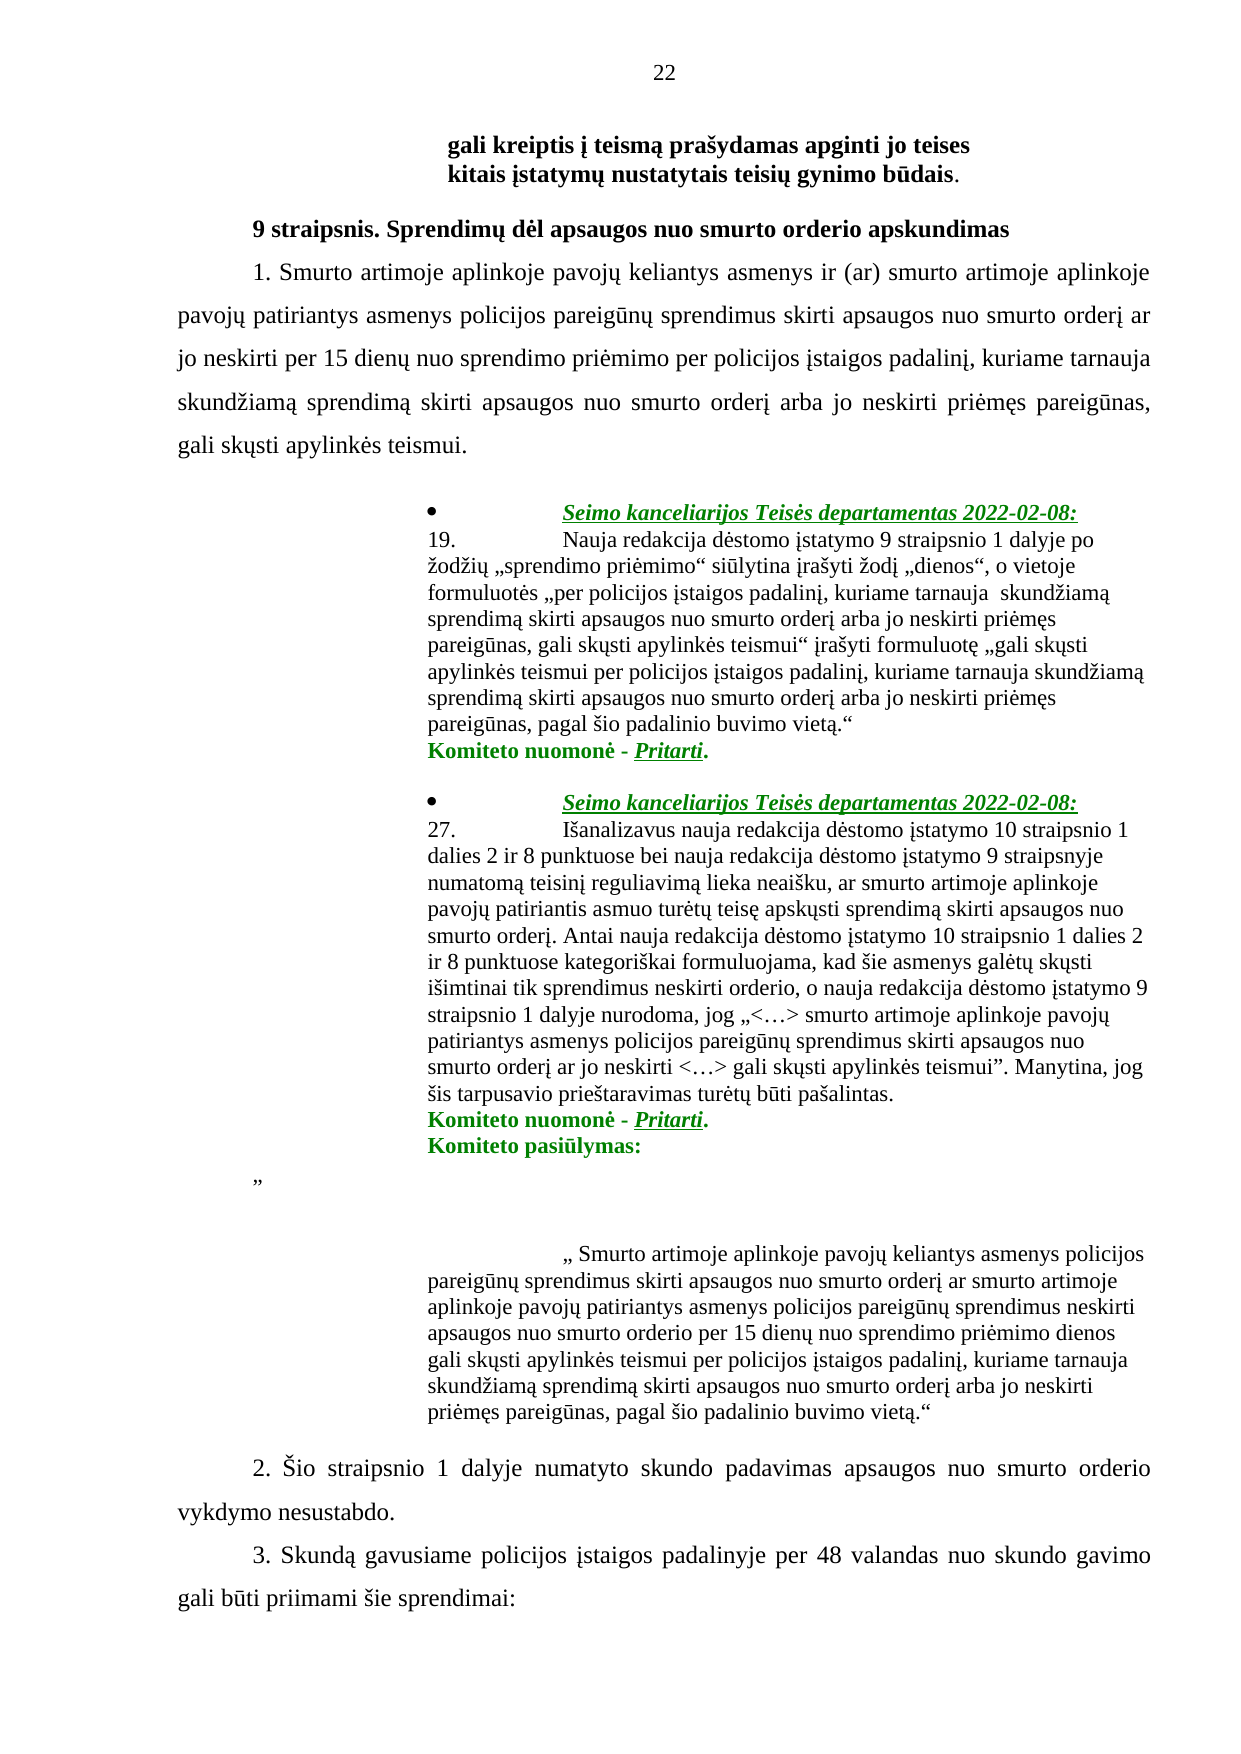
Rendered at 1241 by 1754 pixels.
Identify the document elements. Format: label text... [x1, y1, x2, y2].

text „ [177, 1159, 1152, 1188]
text Komiteto nuomonė - Pritarti. [427, 1106, 1152, 1132]
text 27. Išanalizavus nauja redakcija dėstomo įstatymo 10 straipsnio 1 dalies 2 ir 8 punktuose bei nauja redakcija dėstomo įstatymo 9 straipsnyje numatomą teisinį reguliavimą lieka neaišku, ar smurto artimoje aplinkoje pavojų patiriantis asmuo turėtų teisę apskųsti sprendimą skirti apsaugos nuo smurto orderį. Antai nauja redakcija dėstomo įstatymo 10 straipsnio 1 dalies 2 ir 8 punktuose kategoriškai formuluojama, kad šie asmenys galėtų skųsti išimtinai tik sprendimus neskirti orderio, o nauja redakcija dėstomo įstatymo 9 straipsnio 1 dalyje nurodoma, jog „<…> smurto artimoje aplinkoje pavojų patiriantys asmenys policijos pareigūnų sprendimus skirti apsaugos nuo smurto orderį ar jo neskirti <…> gali skųsti apylinkės teismui”. Manytina, jog šis tarpusavio prieštaravimas turėtų būti pašalintas. [427, 816, 1152, 1106]
text gali kreiptis į teismą prašydamas apginti jo teises kitais įstatymų nustatytais teisių gynimo būdais. [177, 130, 1152, 188]
list Seimo kanceliarijos Teisės departamentas 2022-02-08: [427, 499, 1152, 526]
text 3. Skundą gavusiame policijos įstaigos padalinyje per 48 valandas nuo skundo gavimo gali būti priimami šie sprendimai: [177, 1540, 1152, 1612]
text 9 straipsnis. Sprendimų dėl apsaugos nuo smurto orderio apskundimas [177, 214, 1152, 243]
text Komiteto nuomonė - Pritarti. [427, 737, 1152, 763]
text 1. Smurto artimoje aplinkoje pavojų keliantys asmenys ir (ar) smurto artimoje aplinkoje pavojų patiriantys asmenys policijos pareigūnų sprendimus skirti apsaugos nuo smurto orderį ar jo neskirti per 15 dienų nuo sprendimo priėmimo per policijos įstaigos padalinį, kuriame tarnauja skundžiamą sprendimą skirti apsaugos nuo smurto orderį arba jo neskirti priėmęs pareigūnas, gali skųsti apylinkės teismui. [177, 257, 1152, 458]
list Seimo kanceliarijos Teisės departamentas 2022-02-08: [427, 789, 1152, 816]
text 2. Šio straipsnio 1 dalyje numatyto skundo padavimas apsaugos nuo smurto orderio vykdymo nesustabdo. [177, 1453, 1152, 1526]
text Komiteto pasiūlymas: [427, 1132, 1152, 1159]
text 19. Nauja redakcija dėstomo įstatymo 9 straipsnio 1 dalyje po žodžių „sprendimo priėmimo“ siūlytina įrašyti žodį „dienos“, o vietoje formuluotės „per policijos įstaigos padalinį, kuriame tarnauja skundžiamą sprendimą skirti apsaugos nuo smurto orderį arba jo neskirti priėmęs pareigūnas, gali skųsti apylinkės teismui“ įrašyti formuluotę „gali skųsti apylinkės teismui per policijos įstaigos padalinį, kuriame tarnauja skundžiamą sprendimą skirti apsaugos nuo smurto orderį arba jo neskirti priėmęs pareigūnas, pagal šio padalinio buvimo vietą.“ [427, 526, 1152, 737]
text „ Smurto artimoje aplinkoje pavojų keliantys asmenys policijos pareigūnų sprendimus skirti apsaugos nuo smurto orderį ar smurto artimoje aplinkoje pavojų patiriantys asmenys policijos pareigūnų sprendimus neskirti apsaugos nuo smurto orderio per 15 dienų nuo sprendimo priėmimo dienos gali skųsti apylinkės teismui per policijos įstaigos padalinį, kuriame tarnauja skundžiamą sprendimą skirti apsaugos nuo smurto orderį arba jo neskirti priėmęs pareigūnas, pagal šio padalinio buvimo vietą.“ [427, 1240, 1152, 1425]
